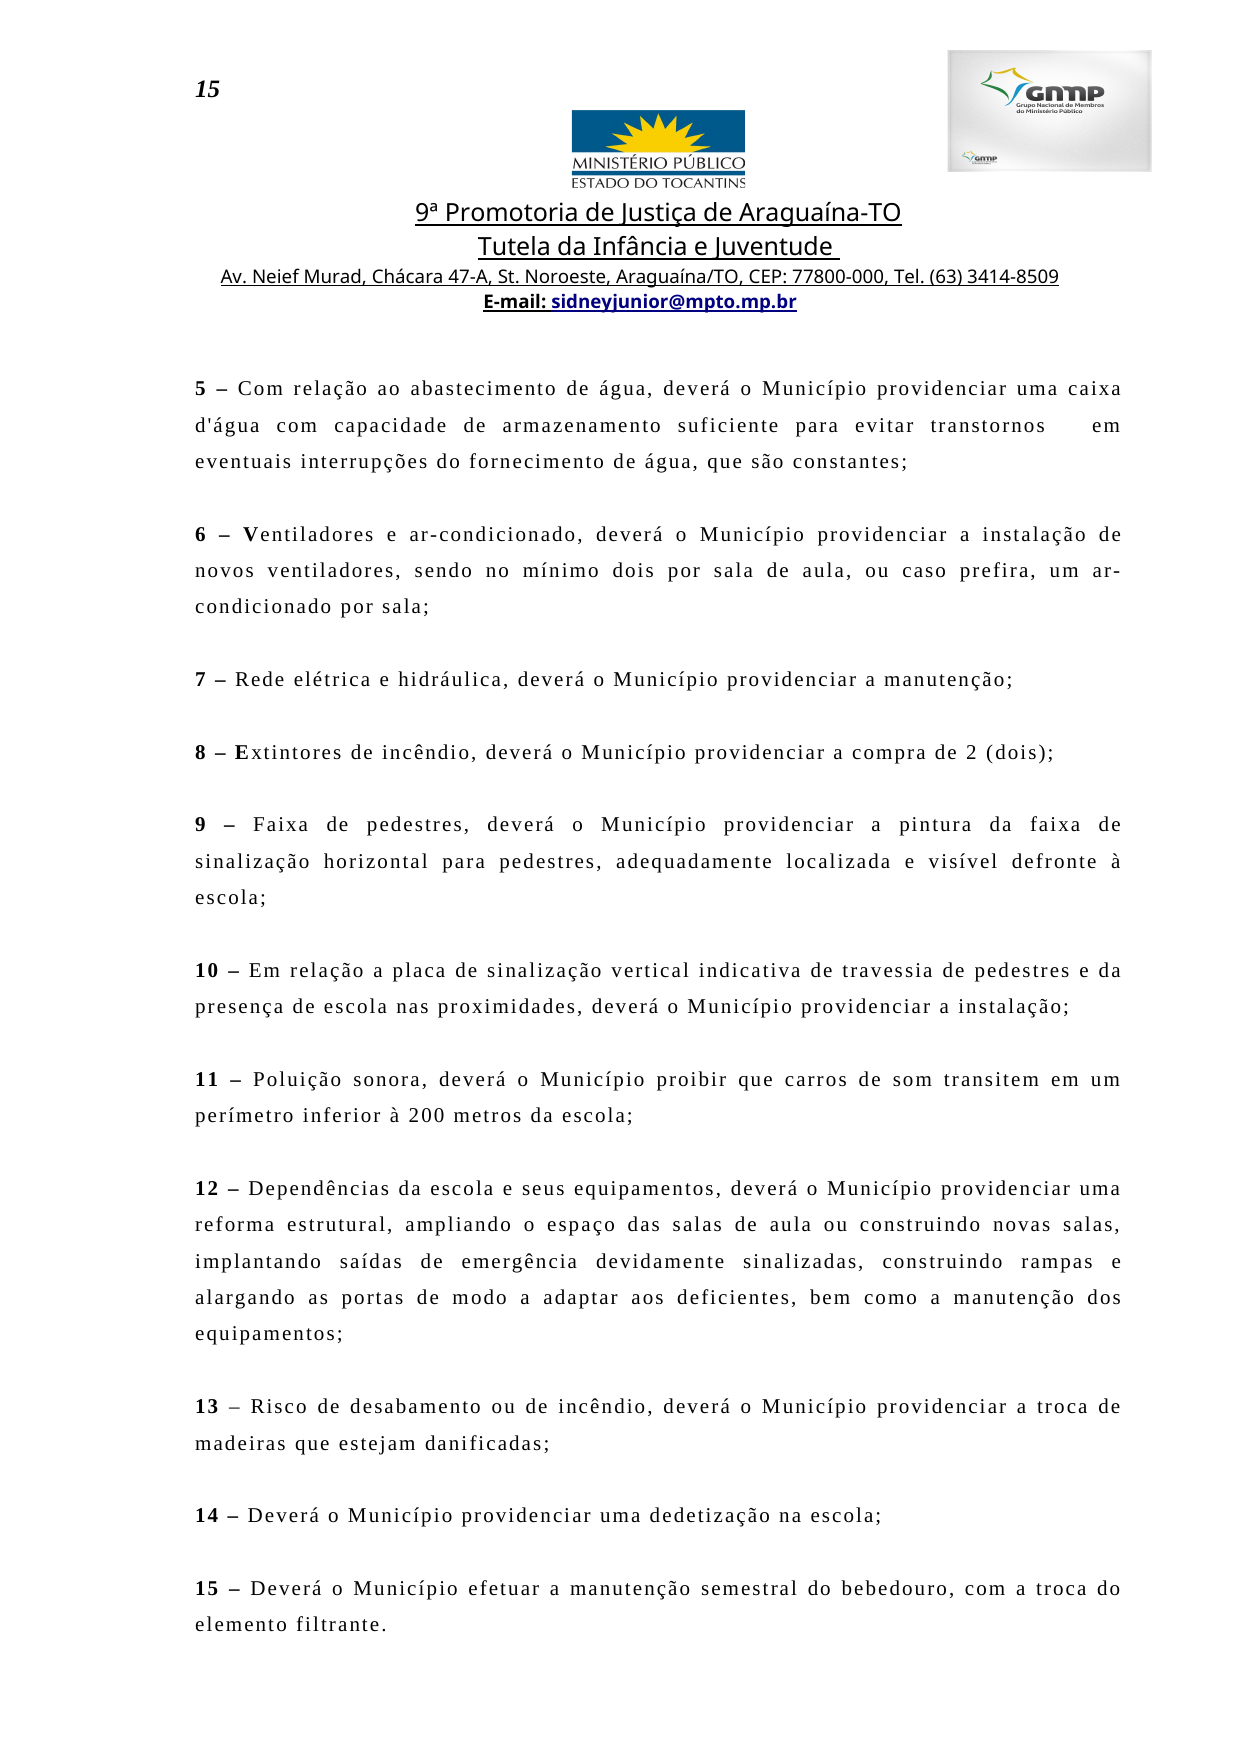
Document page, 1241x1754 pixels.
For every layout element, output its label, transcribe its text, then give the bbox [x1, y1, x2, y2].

text 11 – Poluição sonora, deverá o Município proibir que carros de som transitem em um perímetro inferior à 200 metros da escola; [195, 1067, 1122, 1127]
text 9 – Faixa de pedestres, deverá o Município providenciar a pintura da faixa de sinalização horizontal para pedestres, adequadamente localizada e visível defronte à escola; [195, 812, 1122, 909]
picture [947, 50, 1152, 172]
text 7 – Rede elétrica e hidráulica, deverá o Município providenciar a manutenção; [195, 667, 1122, 691]
text 14 – Deverá o Município providenciar uma dedetização na escola; [195, 1503, 1122, 1527]
text 5 – Com relação ao abastecimento de água, deverá o Município providenciar uma caixa d'água com capacidade de armazenamento suficiente para evitar transtornos em eventuais interrupções do fornecimento de água, que são constantes; [195, 376, 1122, 473]
text 10 – Em relação a placa de sinalização vertical indicativa de travessia de pedestres e da presença de escola nas proximidades, deverá o Município providenciar a instalação; [195, 958, 1122, 1018]
picture [571, 110, 746, 188]
text 6 – Ventiladores e ar-condicionado, deverá o Município providenciar a instalação de novos ventiladores, sendo no mínimo dois por sala de aula, ou caso prefira, um ar-condicionado por sala; [195, 521, 1122, 618]
text 8 – Extintores de incêndio, deverá o Município providenciar a compra de 2 (dois); [195, 739, 1122, 764]
text 12 – Dependências da escola e seus equipamentos, deverá o Município providenciar uma reforma estrutural, ampliando o espaço das salas de aula ou construindo novas salas, implantando saídas de emergência devidamente sinalizadas, construindo rampas e alargando as portas de modo a adaptar aos deficientes, bem como a manutenção dos equipamentos; [195, 1176, 1122, 1345]
text 15 – Deverá o Município efetuar a manutenção semestral do bebedouro, com a troca do elemento filtrante. [195, 1576, 1122, 1636]
text 13 – Risco de desabamento ou de incêndio, deverá o Município providenciar a troca de madeiras que estejam danificadas; [195, 1394, 1122, 1454]
